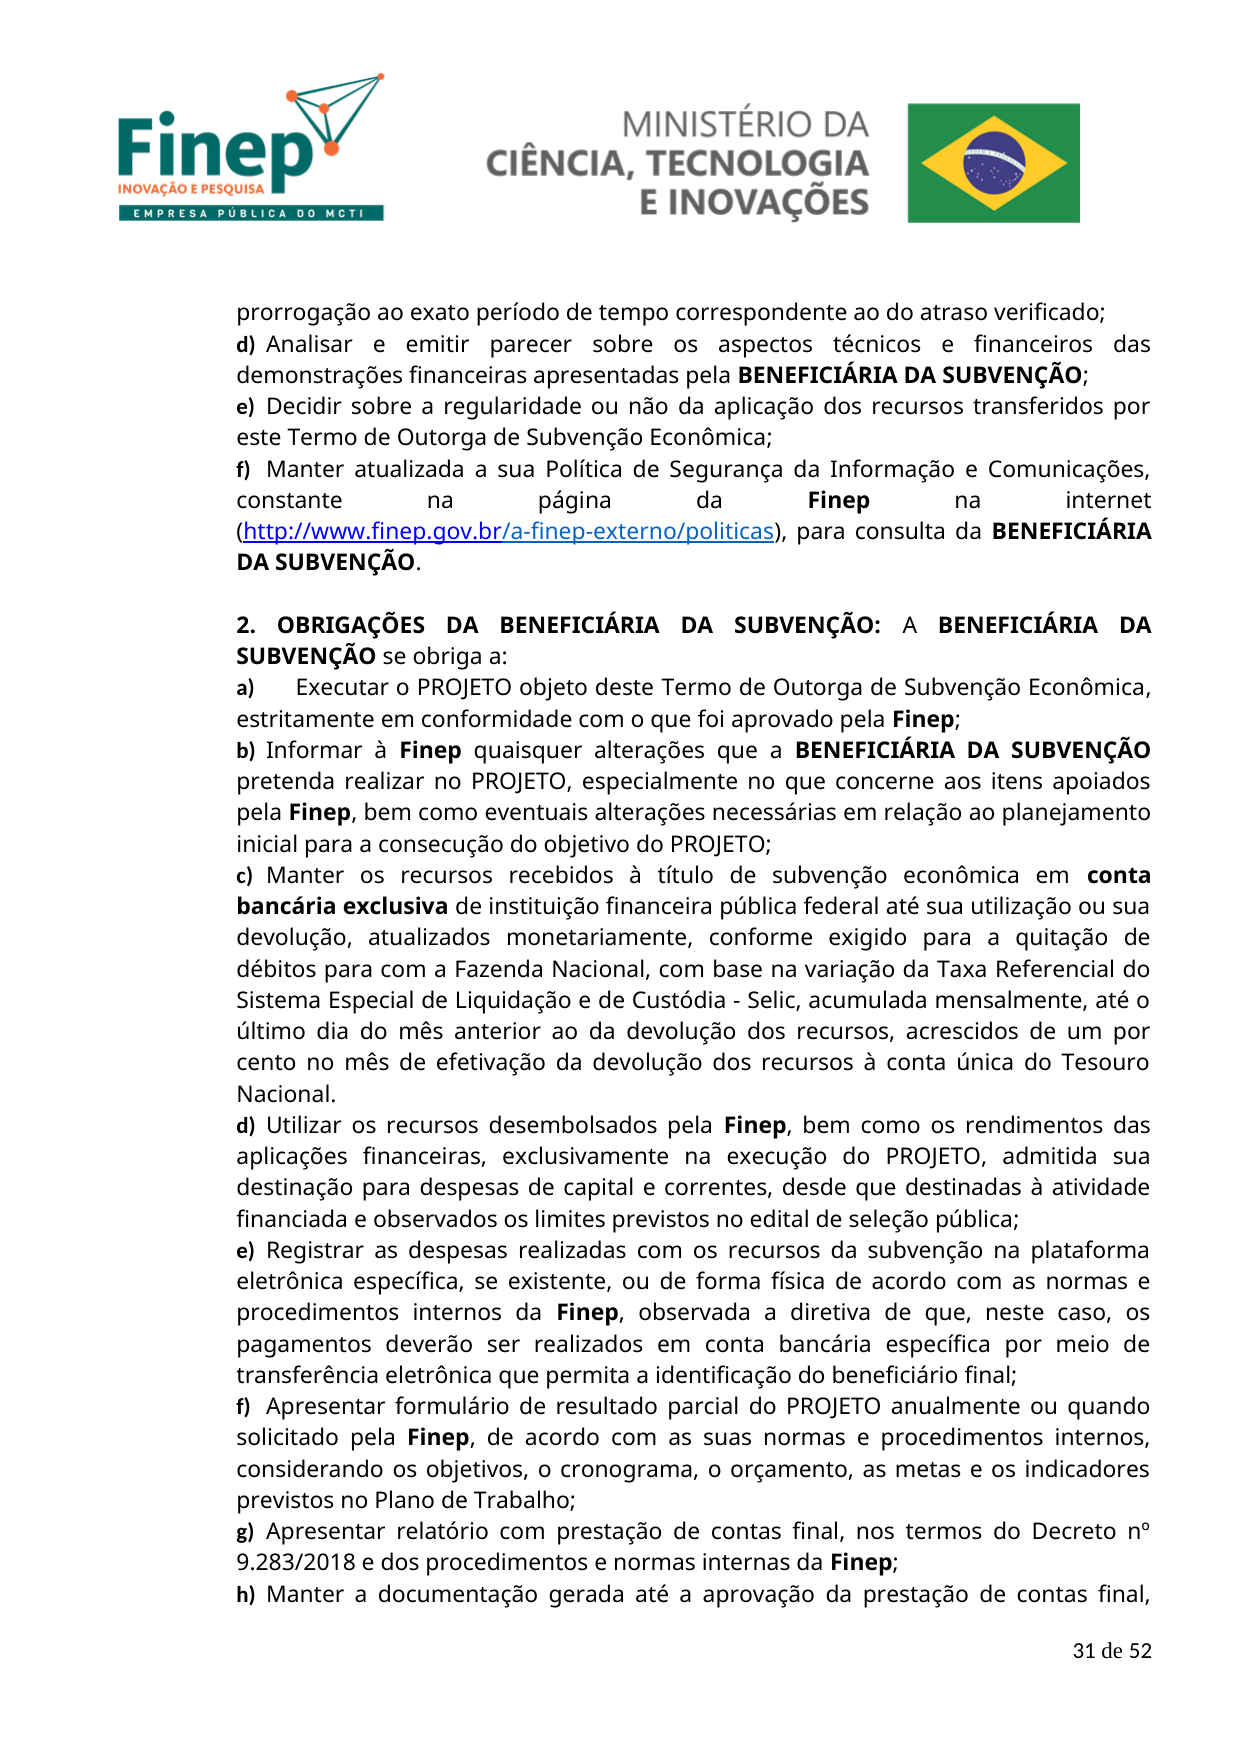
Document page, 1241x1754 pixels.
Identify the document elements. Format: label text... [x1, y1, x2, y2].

list Registrar as despesas realizadas com os recursos da subvenção na plataforma eletrônica específica, se existente, ou de forma física de acordo com as normas e procedimentos internos da Finep, observada a diretiva de que, neste caso, os pagamentos deverão ser realizados em conta bancária específica por meio de transferência eletrônica que permita a identificação do beneficiário final; [236, 1234, 1152, 1390]
list Apresentar formulário de resultado parcial do PROJETO anualmente ou quando solicitado pela Finep, de acordo com as suas normas e procedimentos internos, considerando os objetivos, o cronograma, o orçamento, as metas e os indicadores previstos no Plano de Trabalho; [236, 1390, 1152, 1515]
list Manter os recursos recebidos à título de subvenção econômica em conta bancária exclusiva de instituição financeira pública federal até sua utilização ou sua devolução, atualizados monetariamente, conforme exigido para a quitação de débitos para com a Fazenda Nacional, com base na variação da Taxa Referencial do Sistema Especial de Liquidação e de Custódia - Selic, acumulada mensalmente, até o último dia do mês anterior ao da devolução dos recursos, acrescidos de um por cento no mês de efetivação da devolução dos recursos à conta única do Tesouro Nacional. [236, 859, 1152, 1109]
list Decidir sobre a regularidade ou não da aplicação dos recursos transferidos por este Termo de Outorga de Subvenção Econômica; [236, 390, 1152, 453]
list Analisar e emitir parecer sobre os aspectos técnicos e financeiros das demonstrações financeiras apresentadas pela BENEFICIÁRIA DA SUBVENÇÃO; [236, 328, 1152, 390]
list Manter a documentação gerada até a aprovação da prestação de contas final, [236, 1578, 1152, 1609]
list Manter atualizada a sua Política de Segurança da Informação e Comunicações, constante na página da Finep na internet (http://www.finep.gov.br/a-finep-externo/politicas), para consulta da BENEFICIÁRIA DA SUBVENÇÃO. [236, 453, 1152, 578]
subtitle 2. OBRIGAÇÕES DA BENEFICIÁRIA DA SUBVENÇÃO: A BENEFICIÁRIA DA SUBVENÇÃO se obriga a: [236, 609, 1152, 671]
list Executar o PROJETO objeto deste Termo de Outorga de Subvenção Econômica, estritamente em conformidade com o que foi aprovado pela Finep; [236, 671, 1152, 734]
list Informar à Finep quaisquer alterações que a BENEFICIÁRIA DA SUBVENÇÃO pretenda realizar no PROJETO, especialmente no que concerne aos itens apoiados pela Finep, bem como eventuais alterações necessárias em relação ao planejamento inicial para a consecução do objetivo do PROJETO; [236, 734, 1152, 859]
list prorrogação ao exato período de tempo correspondente ao do atraso verificado; [236, 296, 1152, 328]
list Utilizar os recursos desembolsados pela Finep, bem como os rendimentos das aplicações financeiras, exclusivamente na execução do PROJETO, admitida sua destinação para despesas de capital e correntes, desde que destinadas à atividade financiada e observados os limites previstos no edital de seleção pública; [236, 1109, 1152, 1234]
list Apresentar relatório com prestação de contas final, nos termos do Decreto nº 9.283/2018 e dos procedimentos e normas internas da Finep; [236, 1515, 1152, 1578]
